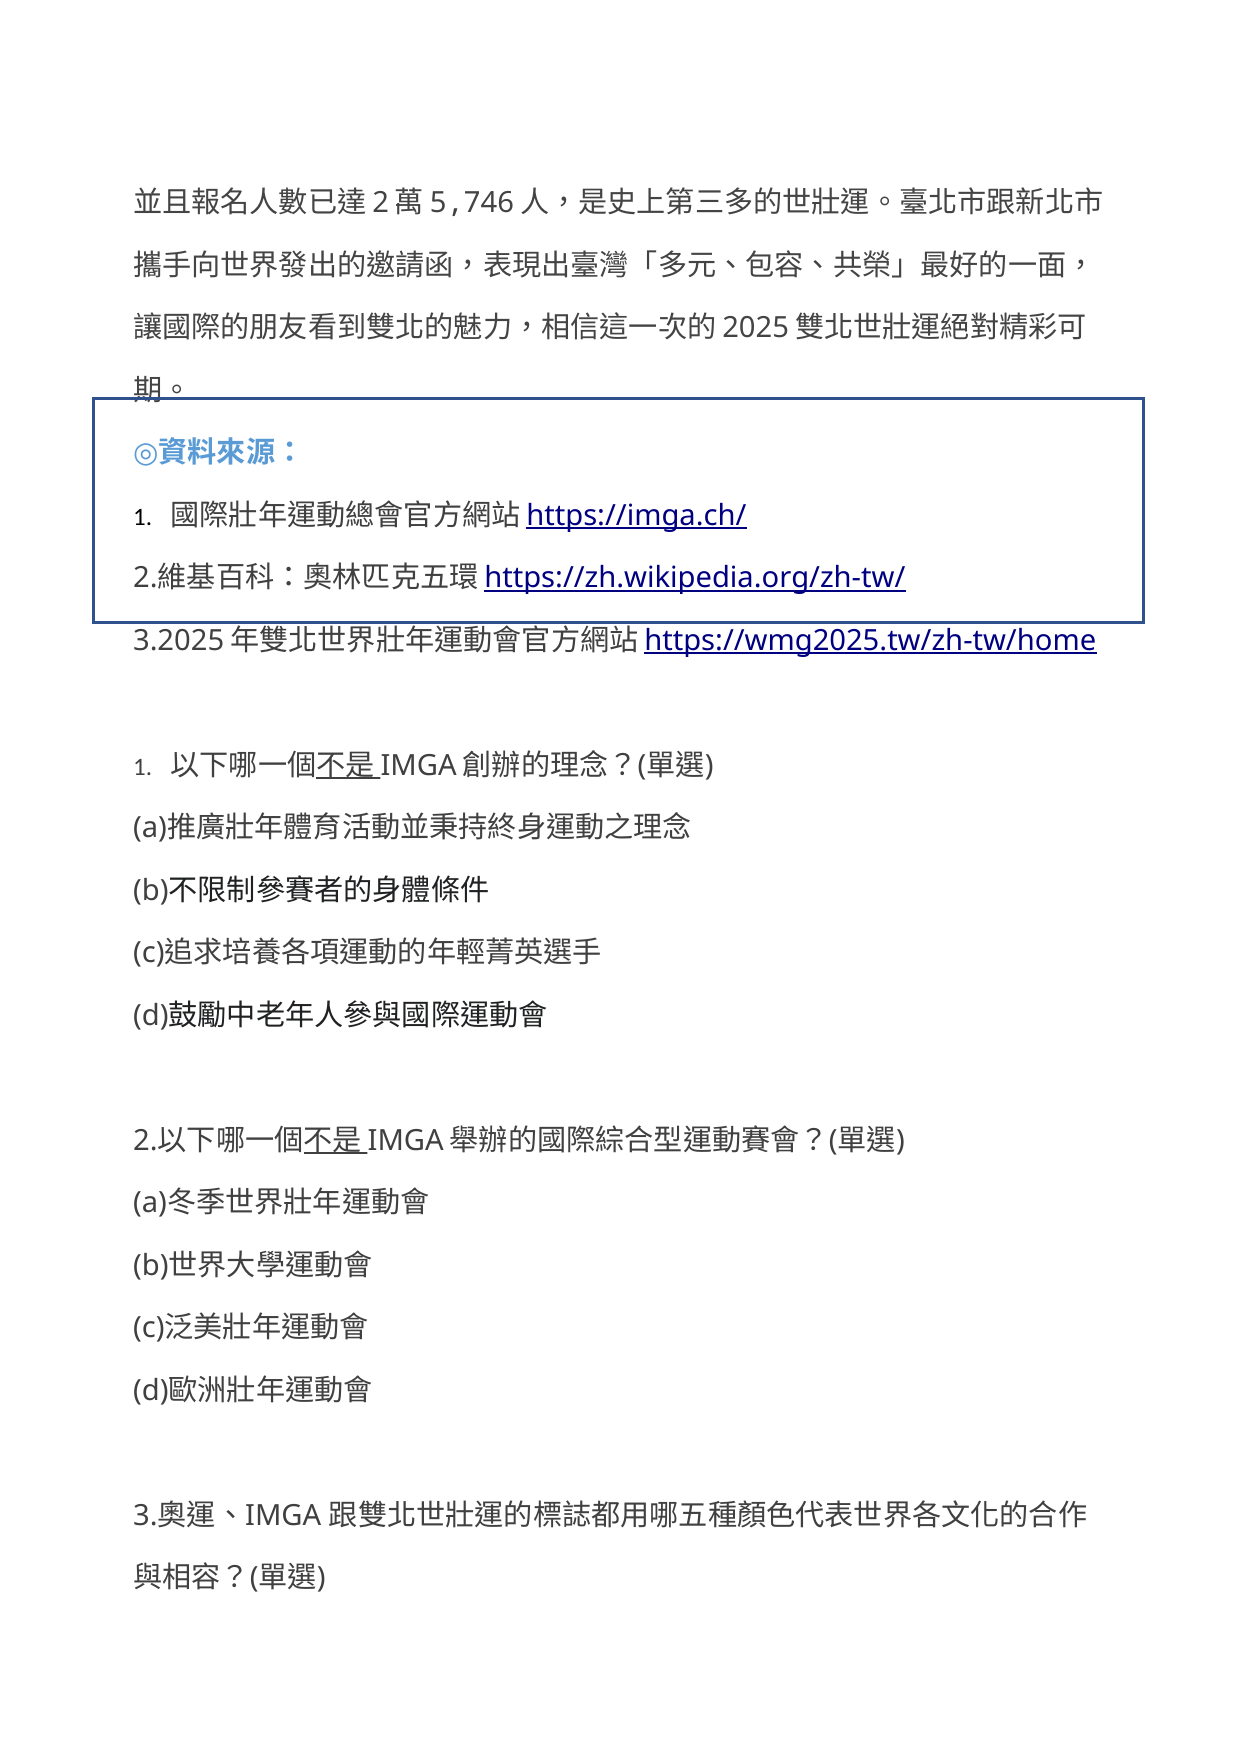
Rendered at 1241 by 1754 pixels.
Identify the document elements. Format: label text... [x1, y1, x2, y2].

text 3.2025年雙北世界壯年運動會官方網站https://wmg2025.tw/zh-tw/home [133, 624, 1107, 658]
text 2.維基百科：奧林匹克五環https://zh.wikipedia.org/zh-tw/ [133, 533, 1107, 596]
text (d)鼓勵中老年人參與國際運動會 [133, 971, 1107, 1033]
text 2.以下哪一個不是IMGA舉辦的國際綜合型運動賽會？(單選) [133, 1096, 1107, 1158]
text (c)追求培養各項運動的年輕菁英選手 [133, 908, 1107, 971]
text 並且報名人數已達2萬5,746人，是史上第三多的世壯運。臺北市跟新北市攜手向世界發出的邀請函，表現出臺灣「多元、包容、共榮」最好的一面，讓國際的朋友看到雙北的魅力，相信這一次的2025雙北世壯運絕對精彩可期。 [133, 158, 1107, 397]
list 國際壯年運動總會官方網站https://imga.ch/ [133, 471, 1107, 533]
text (b)世界大學運動會 [133, 1221, 1107, 1283]
text [133, 596, 1107, 621]
text (b)不限制參賽者的身體條件 [133, 846, 1107, 908]
list 以下哪一個不是IMGA創辦的理念？(單選) [133, 721, 1107, 783]
text (a)冬季世界壯年運動會 [133, 1158, 1107, 1221]
text 3.奧運、IMGA 跟雙北世壯運的標誌都用哪五種顏色代表世界各文化的合作與相容？(單選) [133, 1471, 1107, 1596]
text (a)推廣壯年體育活動並秉持終身運動之理念 [133, 783, 1107, 846]
text [133, 400, 1107, 408]
text (c)泛美壯年運動會 [133, 1283, 1107, 1346]
text (d)歐洲壯年運動會 [133, 1346, 1107, 1408]
text ◎資料來源： [133, 408, 1107, 471]
